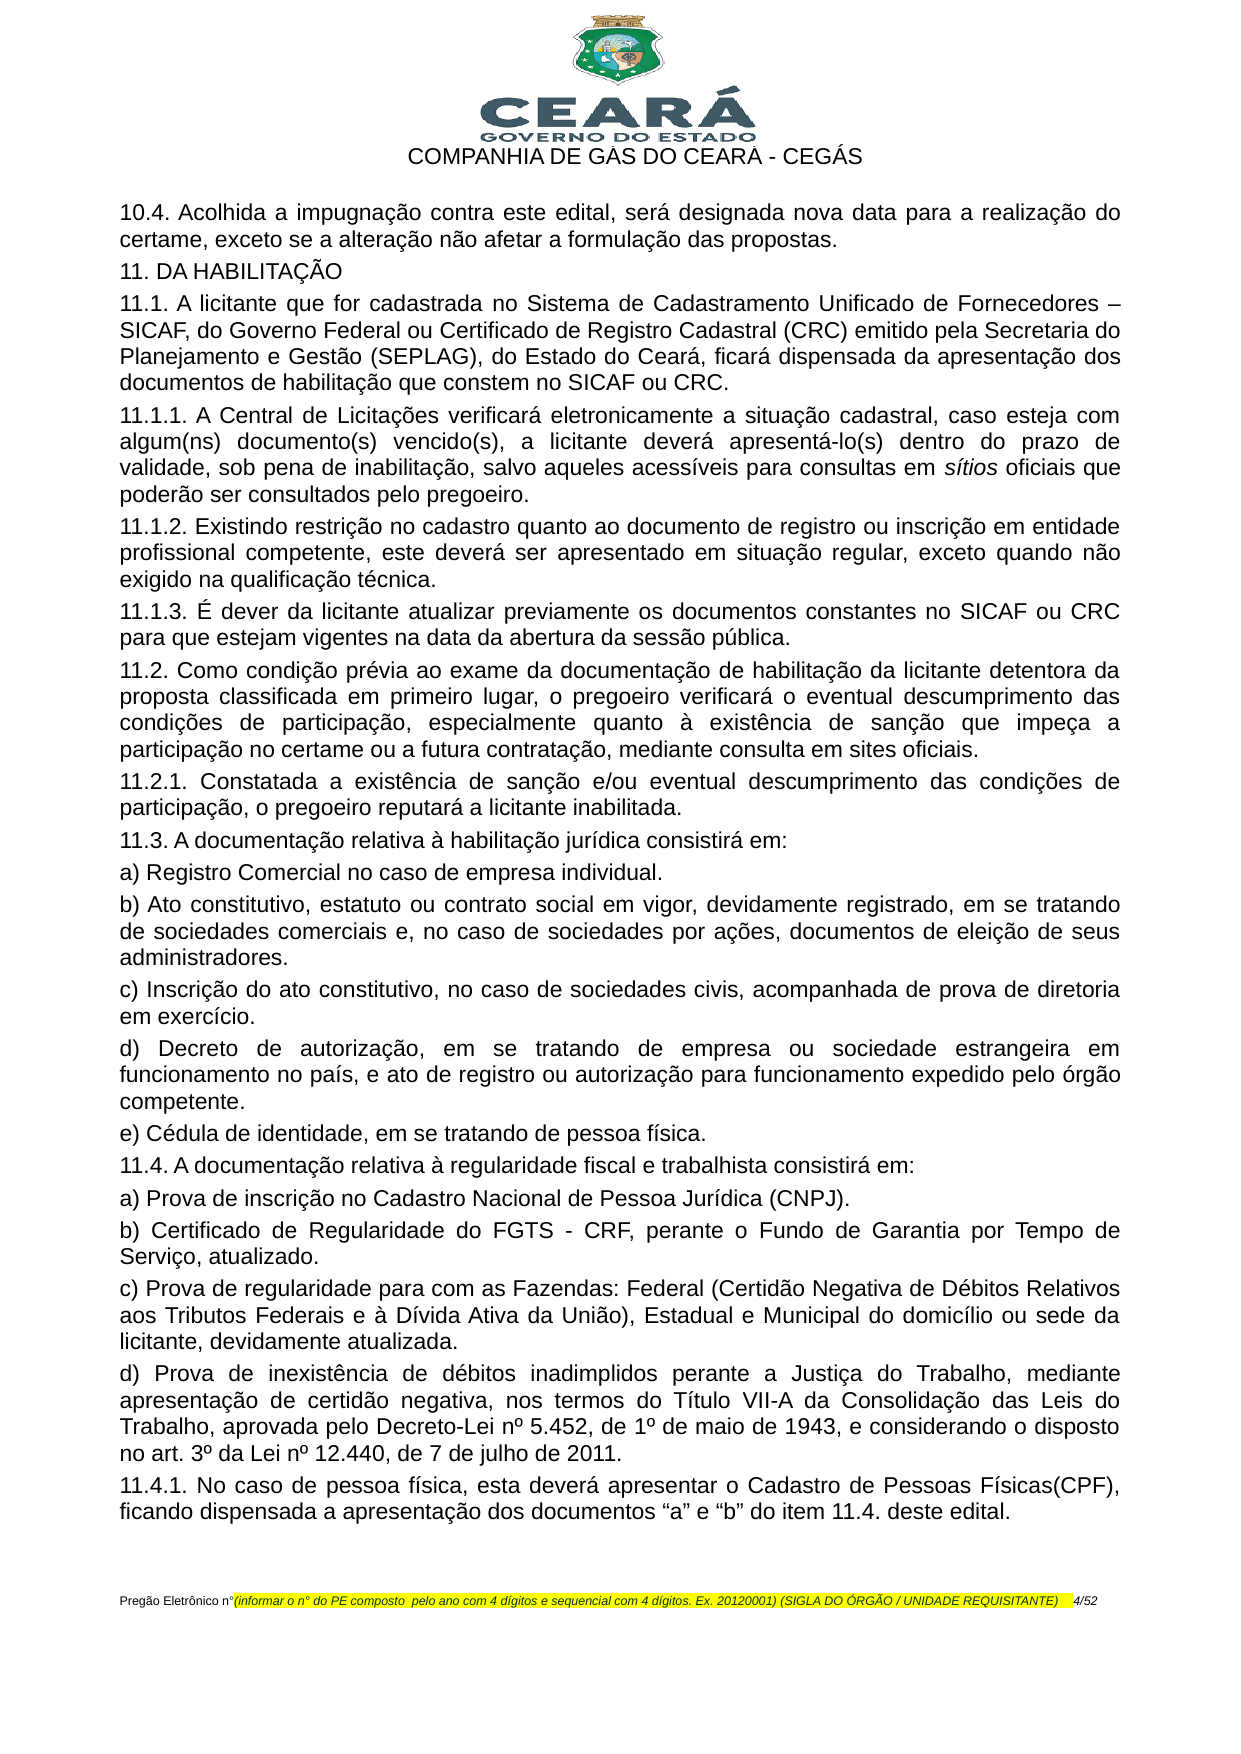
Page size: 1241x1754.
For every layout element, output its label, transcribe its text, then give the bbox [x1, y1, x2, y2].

text 11.2.1. Constatada a existência de sanção e/ou eventual descumprimento das condições de participação, o pregoeiro reputará a licitante inabilitada. [119, 768, 1121, 821]
text 11.3. A documentação relativa à habilitação jurídica consistirá em: [119, 827, 1121, 853]
text 11.2. Como condição prévia ao exame da documentação de habilitação da licitante detentora da proposta classificada em primeiro lugar, o pregoeiro verificará o eventual descumprimento das condições de participação, especialmente quanto à existência de sanção que impeça a participação no certame ou a futura contratação, mediante consulta em sites oficiais. [119, 657, 1121, 762]
text 11. DA HABILITAÇÃO [119, 258, 1121, 284]
text 11.1.1. A Central de Licitações verificará eletronicamente a situação cadastral, caso esteja com algum(ns) documento(s) vencido(s), a licitante deverá apresentá-lo(s) dentro do prazo de validade, sob pena de inabilitação, salvo aqueles acessíveis para consultas em sítios oficiais que poderão ser consultados pelo pregoeiro. [119, 402, 1121, 507]
text 11.1.3. É dever da licitante atualizar previamente os documentos constantes no SICAF ou CRC para que estejam vigentes na data da abertura da sessão pública. [119, 598, 1121, 651]
text c) Prova de regularidade para com as Fazendas: Federal (Certidão Negativa de Débitos Relativos aos Tributos Federais e à Dívida Ativa da União), Estadual e Municipal do domicílio ou sede da licitante, devidamente atualizada. [119, 1275, 1121, 1354]
text a) Prova de inscrição no Cadastro Nacional de Pessoa Jurídica (CNPJ). [119, 1184, 1121, 1211]
text c) Inscrição do ato constitutivo, no caso de sociedades civis, acompanhada de prova de diretoria em exercício. [119, 976, 1121, 1029]
text b) Certificado de Regularidade do FGTS - CRF, perante o Fundo de Garantia por Tempo de Serviço, atualizado. [119, 1217, 1121, 1269]
text d) Prova de inexistência de débitos inadimplidos perante a Justiça do Trabalho, mediante apresentação de certidão negativa, nos termos do Título VII-A da Consolidação das Leis do Trabalho, aprovada pelo Decreto-Lei nº 5.452, de 1º de maio de 1943, e considerando o disposto no art. 3º da Lei nº 12.440, de 7 de julho de 2011. [119, 1360, 1121, 1466]
text a) Registro Comercial no caso de empresa individual. [119, 859, 1121, 885]
text 11.4.1. No caso de pessoa física, esta deverá apresentar o Cadastro de Pessoas Físicas(CPF), ficando dispensada a apresentação dos documentos “a” e “b” do item 11.4. deste edital. [119, 1472, 1121, 1524]
text e) Cédula de identidade, em se tratando de pessoa física. [119, 1120, 1121, 1146]
text 11.1.2. Existindo restrição no cadastro quanto ao documento de registro ou inscrição em entidade profissional competente, este deverá ser apresentado em situação regular, exceto quando não exigido na qualificação técnica. [119, 513, 1121, 592]
picture [454, 10, 783, 146]
text d) Decreto de autorização, em se tratando de empresa ou sociedade estrangeira em funcionamento no país, e ato de registro ou autorização para funcionamento expedido pelo órgão competente. [119, 1035, 1121, 1114]
text 11.4. A documentação relativa à regularidade fiscal e trabalhista consistirá em: [119, 1152, 1121, 1178]
text 10.4. Acolhida a impugnação contra este edital, será designada nova data para a realização do certame, exceto se a alteração não afetar a formulação das propostas. [119, 199, 1121, 252]
text 11.1. A licitante que for cadastrada no Sistema de Cadastramento Unificado de Fornecedores – SICAF, do Governo Federal ou Certificado de Registro Cadastral (CRC) emitido pela Secretaria do Planejamento e Gestão (SEPLAG), do Estado do Ceará, ficará dispensada da apresentação dos documentos de habilitação que constem no SICAF ou CRC. [119, 290, 1121, 396]
text b) Ato constitutivo, estatuto ou contrato social em vigor, devidamente registrado, em se tratando de sociedades comerciais e, no caso de sociedades por ações, documentos de eleição de seus administradores. [119, 891, 1121, 970]
